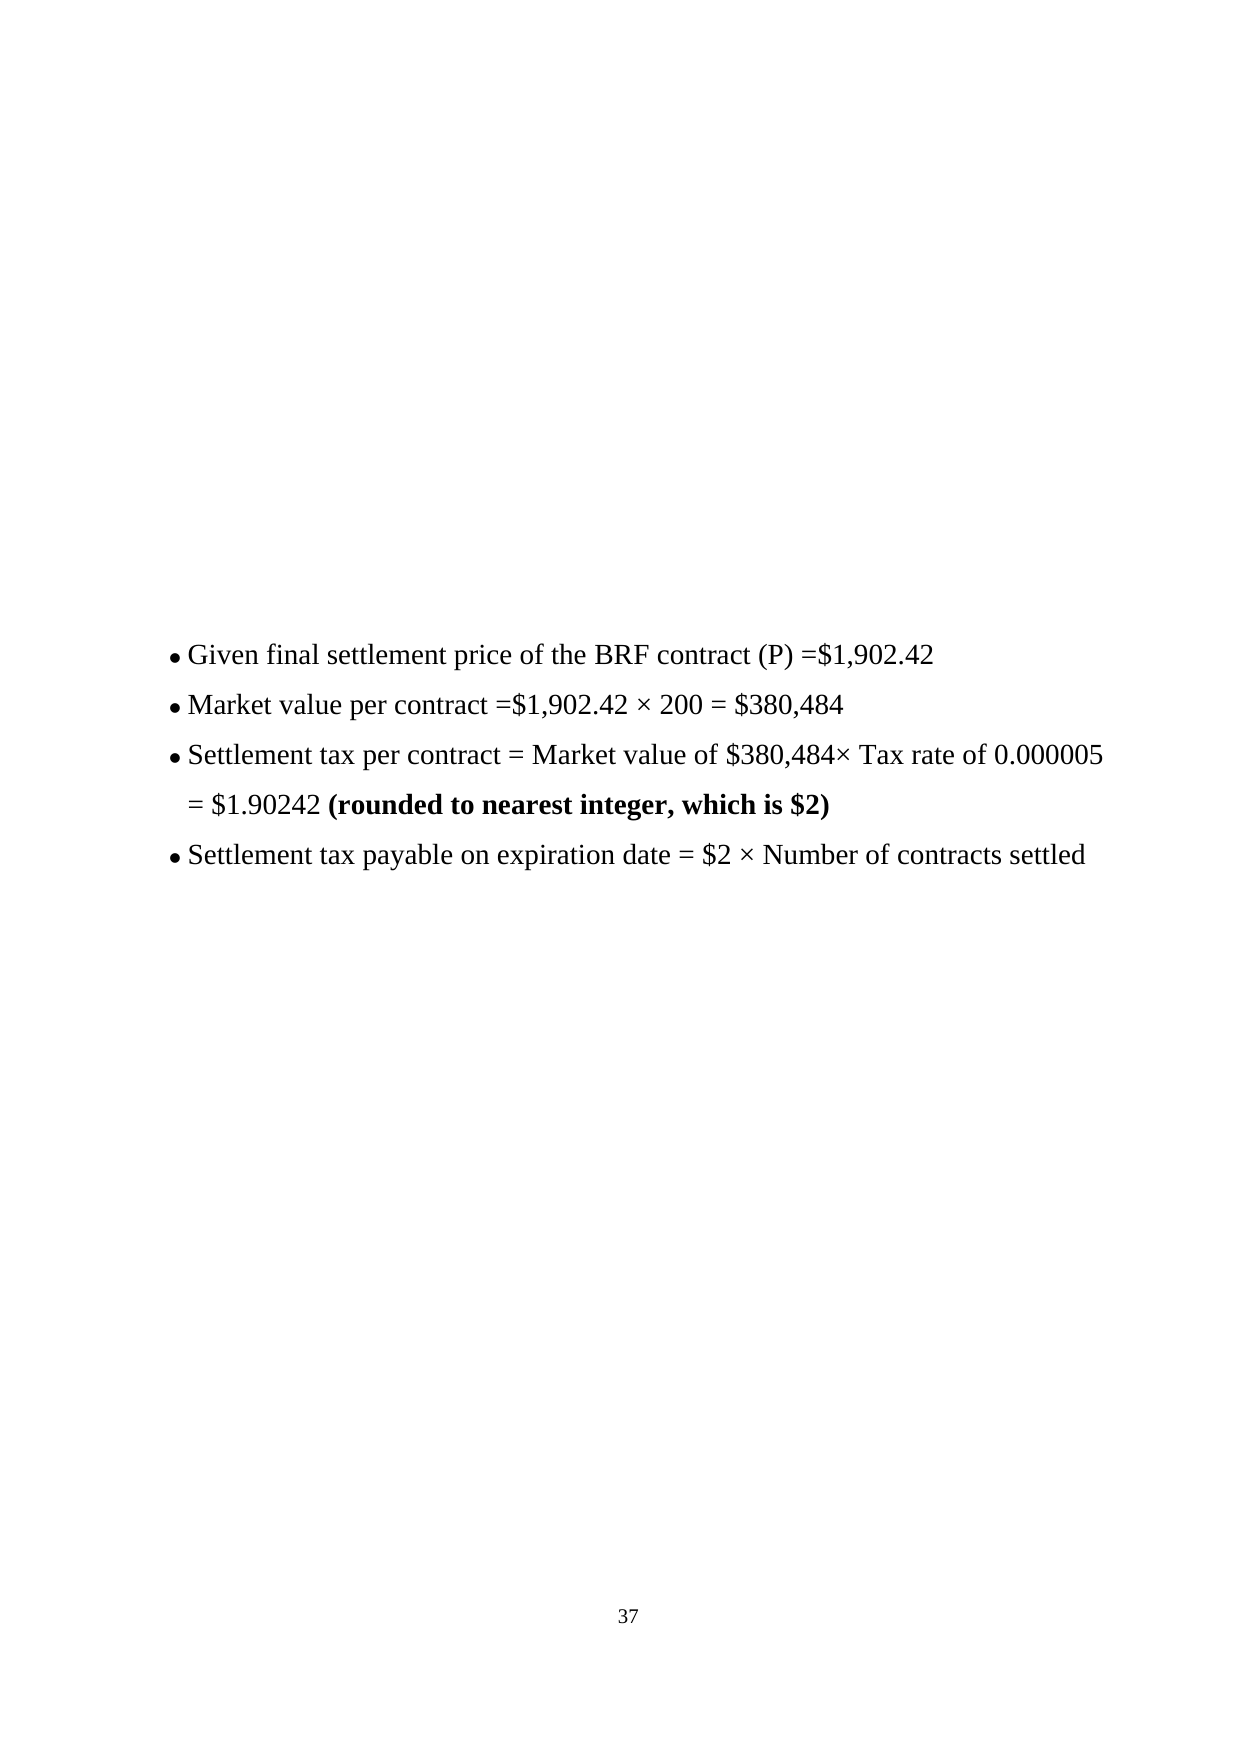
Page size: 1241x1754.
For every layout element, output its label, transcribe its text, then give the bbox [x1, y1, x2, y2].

list Market value per contract =$1,902.42 × 200 = $380,484 [169, 671, 1125, 721]
list Given final settlement price of the BRF contract (P) =$1,902.42 [169, 621, 1125, 671]
list Settlement tax per contract = Market value of $380,484× Tax rate of 0.000005 = $1.90242 (rounded to nearest integer, which is $2) [169, 721, 1125, 821]
list Settlement tax payable on expiration date = $2 × Number of contracts settled [169, 821, 1125, 871]
